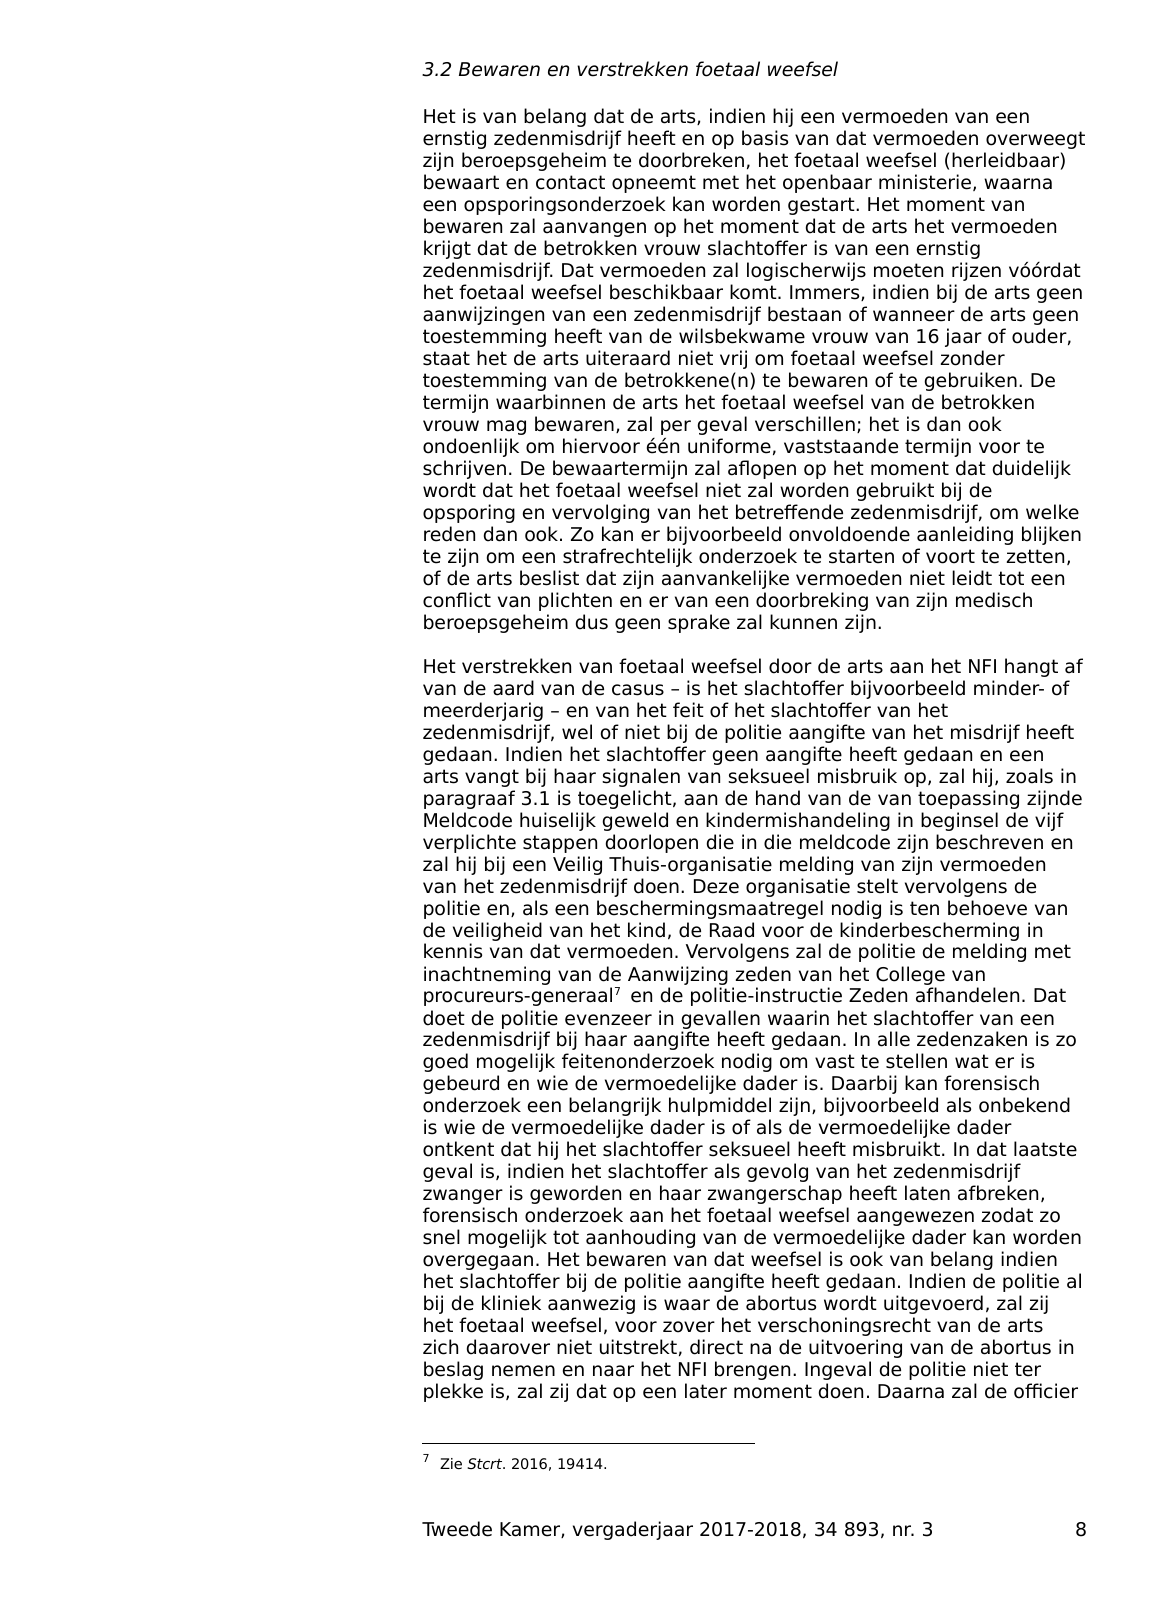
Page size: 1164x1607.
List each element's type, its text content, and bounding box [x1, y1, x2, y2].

text Zie Stcrt. 2016, 19414. [422, 1452, 1087, 1474]
subtitle 3.2 Bewaren en verstrekken foetaal weefsel [422, 59, 1087, 81]
text Het verstrekken van foetaal weefsel door de arts aan het NFI hangt af van de aard van de casus – is het slachtoffer bijvoorbeeld minder- of meerderjarig – en van het feit of het slachtoffer van het zedenmisdrijf, wel of niet bij de politie aangifte van het misdrijf heeft gedaan. Indien het slachtoffer geen aangifte heeft gedaan en een arts vangt bij haar signalen van seksueel misbruik op, zal hij, zoals in paragraaf 3.1 is toegelicht, aan de hand van de van toepassing zijnde Meldcode huiselijk geweld en kindermishandeling in beginsel de vijf verplichte stappen doorlopen die in die meldcode zijn beschreven en zal hij bij een Veilig Thuis-organisatie melding van zijn vermoeden van het zedenmisdrijf doen. Deze organisatie stelt vervolgens de politie en, als een beschermingsmaatregel nodig is ten behoeve van de veiligheid van het kind, de Raad voor de kinderbescherming in kennis van dat vermoeden. Vervolgens zal de politie de melding met inachtneming van de Aanwijzing zeden van het College van procureurs-generaal en de politie-instructie Zeden afhandelen. Dat doet de politie evenzeer in gevallen waarin het slachtoffer van een zedenmisdrijf bij haar aangifte heeft gedaan. In alle zedenzaken is zo goed mogelijk feitenonderzoek nodig om vast te stellen wat er is gebeurd en wie de vermoedelijke dader is. Daarbij kan forensisch onderzoek een belangrijk hulpmiddel zijn, bijvoorbeeld als onbekend is wie de vermoedelijke dader is of als de vermoedelijke dader ontkent dat hij het slachtoffer seksueel heeft misbruikt. In dat laatste geval is, indien het slachtoffer als gevolg van het zedenmisdrijf zwanger is geworden en haar zwangerschap heeft laten afbreken, forensisch onderzoek aan het foetaal weefsel aangewezen zodat zo snel mogelijk tot aanhouding van de vermoedelijke dader kan worden overgegaan. Het bewaren van dat weefsel is ook van belang indien het slachtoffer bij de politie aangifte heeft gedaan. Indien de politie al bij de kliniek aanwezig is waar de abortus wordt uitgevoerd, zal zij het foetaal weefsel, voor zover het verschoningsrecht van de arts zich daarover niet uitstrekt, direct na de uitvoering van de abortus in beslag nemen en naar het NFI brengen. Ingeval de politie niet ter plekke is, zal zij dat op een later moment doen. Daarna zal de officier [422, 656, 1087, 1403]
text Het is van belang dat de arts, indien hij een vermoeden van een ernstig zedenmisdrijf heeft en op basis van dat vermoeden overweegt zijn beroepsgeheim te doorbreken, het foetaal weefsel (herleidbaar) bewaart en contact opneemt met het openbaar ministerie, waarna een opsporingsonderzoek kan worden gestart. Het moment van bewaren zal aanvangen op het moment dat de arts het vermoeden krijgt dat de betrokken vrouw slachtoffer is van een ernstig zedenmisdrijf. Dat vermoeden zal logischerwijs moeten rijzen vóórdat het foetaal weefsel beschikbaar komt. Immers, indien bij de arts geen aanwijzingen van een zedenmisdrijf bestaan of wanneer de arts geen toestemming heeft van de wilsbekwame vrouw van 16 jaar of ouder, staat het de arts uiteraard niet vrij om foetaal weefsel zonder toestemming van de betrokkene(n) te bewaren of te gebruiken. De termijn waarbinnen de arts het foetaal weefsel van de betrokken vrouw mag bewaren, zal per geval verschillen; het is dan ook ondoenlijk om hiervoor één uniforme, vaststaande termijn voor te schrijven. De bewaartermijn zal aflopen op het moment dat duidelijk wordt dat het foetaal weefsel niet zal worden gebruikt bij de opsporing en vervolging van het betreffende zedenmisdrijf, om welke reden dan ook. Zo kan er bijvoorbeeld onvoldoende aanleiding blijken te zijn om een strafrechtelijk onderzoek te starten of voort te zetten, of de arts beslist dat zijn aanvankelijke vermoeden niet leidt tot een conflict van plichten en er van een doorbreking van zijn medisch beroepsgeheim dus geen sprake zal kunnen zijn. [422, 106, 1087, 633]
